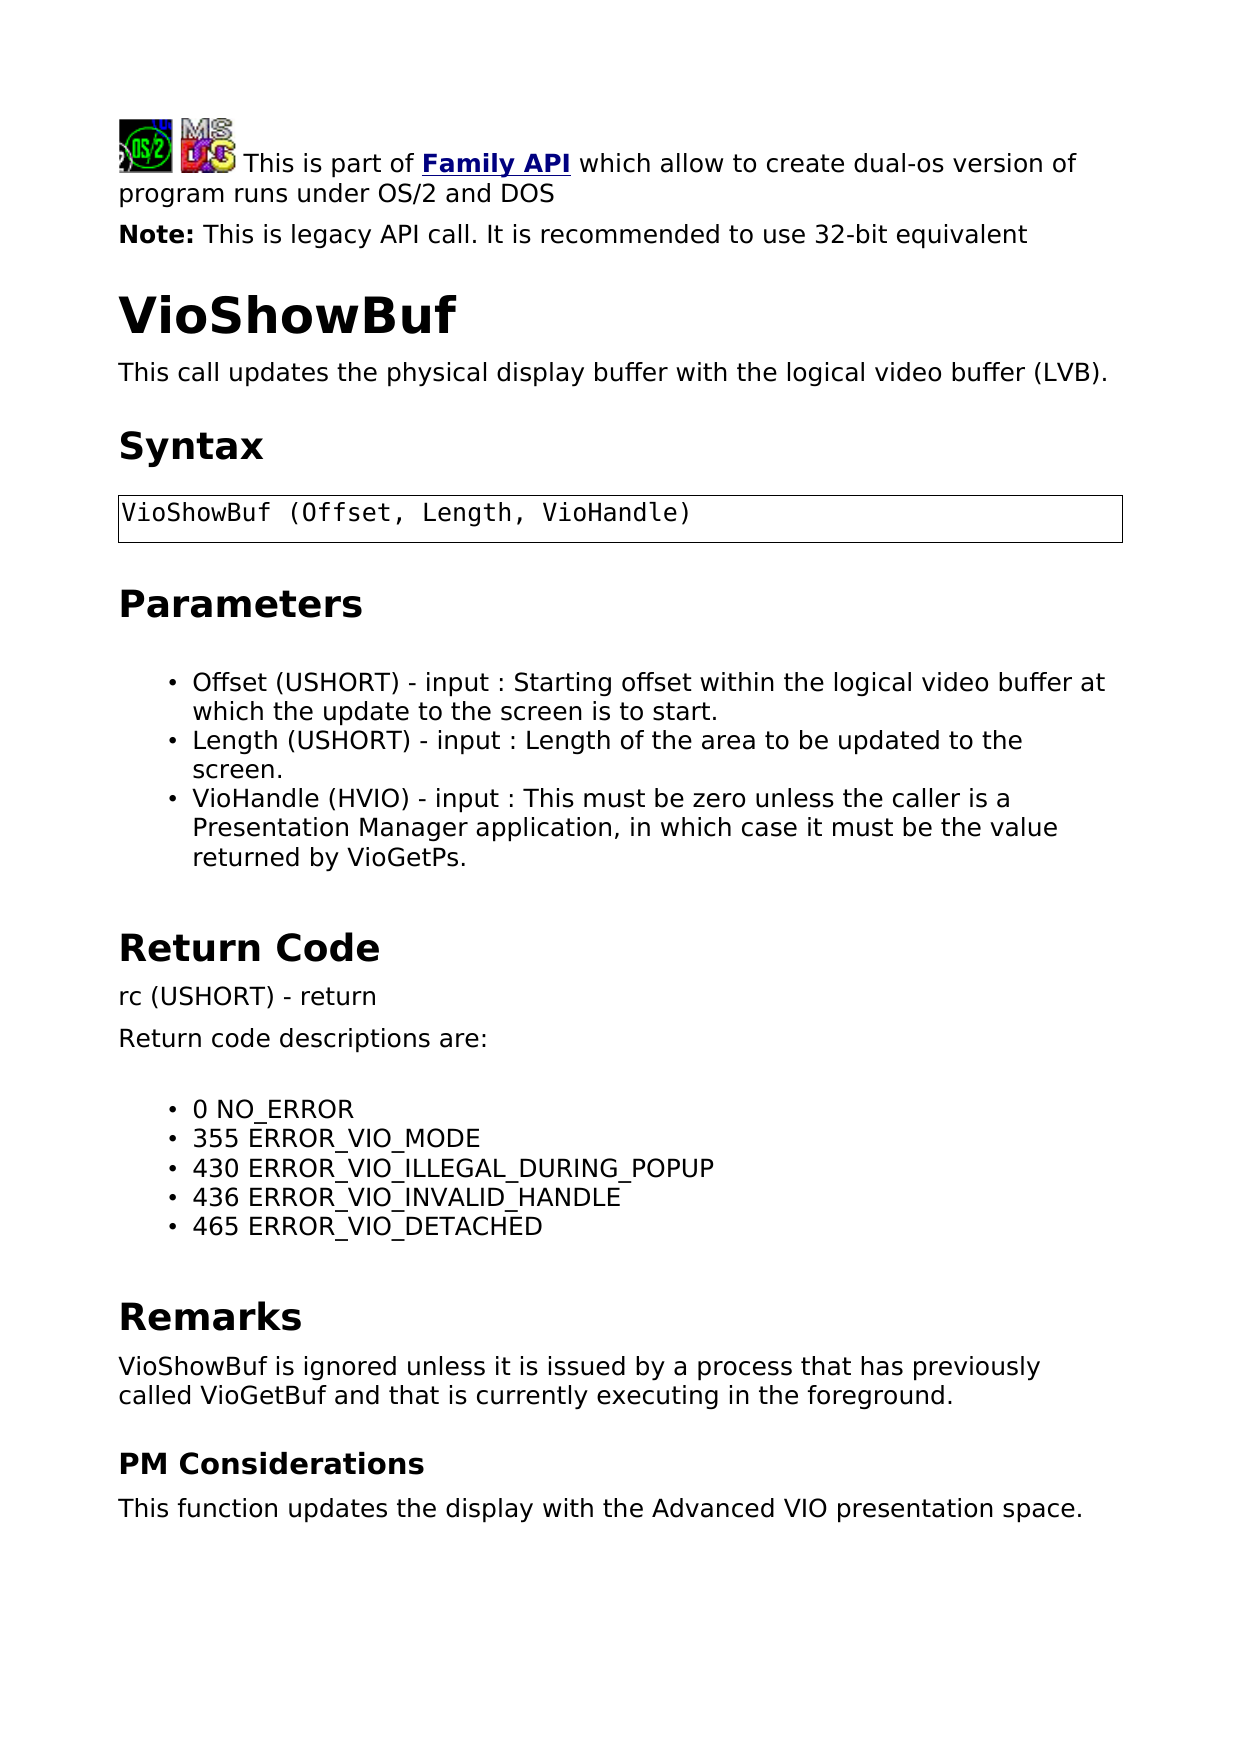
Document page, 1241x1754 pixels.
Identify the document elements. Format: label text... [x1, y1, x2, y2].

list Length (USHORT) - input : Length of the area to be updated to the screen. [177, 726, 1122, 784]
subtitle Remarks [118, 1296, 1122, 1339]
subtitle Return Code [118, 926, 1122, 970]
text This call updates the physical display buffer with the logical video buffer (LVB). [118, 358, 1122, 387]
text This is part of Family API which allow to create dual-os version of program runs under OS/2 and DOS [118, 118, 1122, 208]
list 0 NO_ERROR [177, 1095, 1122, 1124]
list VioHandle (HVIO) - input : This must be zero unless the caller is a Presentation Manager application, in which case it must be the value returned by VioGetPs. [177, 784, 1122, 872]
list 355 ERROR_VIO_MODE [177, 1124, 1122, 1154]
picture [118, 118, 173, 173]
subtitle PM Considerations [118, 1448, 1122, 1482]
subtitle VioShowBuf [118, 287, 1122, 345]
text Return code descriptions are: [118, 1024, 1122, 1053]
list 436 ERROR_VIO_INVALID_HANDLE [177, 1183, 1122, 1212]
list Offset (USHORT) - input : Starting offset within the logical video buffer at which the update to the screen is to start. [177, 668, 1122, 726]
picture [180, 118, 236, 173]
text Note: This is legacy API call. It is recommended to use 32-bit equivalent [118, 220, 1122, 249]
list 465 ERROR_VIO_DETACHED [177, 1212, 1122, 1241]
subtitle Syntax [118, 424, 1122, 468]
text rc (USHORT) - return [118, 983, 1122, 1012]
table_header VioShowBuf (Offset, Length, VioHandle) [119, 496, 1122, 542]
list 430 ERROR_VIO_ILLEGAL_DURING_POPUP [177, 1154, 1122, 1183]
text This function updates the display with the Advanced VIO presentation space. [118, 1494, 1122, 1523]
subtitle Parameters [118, 582, 1122, 626]
text VioShowBuf is ignored unless it is issued by a process that has previously called VioGetBuf and that is currently executing in the foreground. [118, 1352, 1122, 1410]
